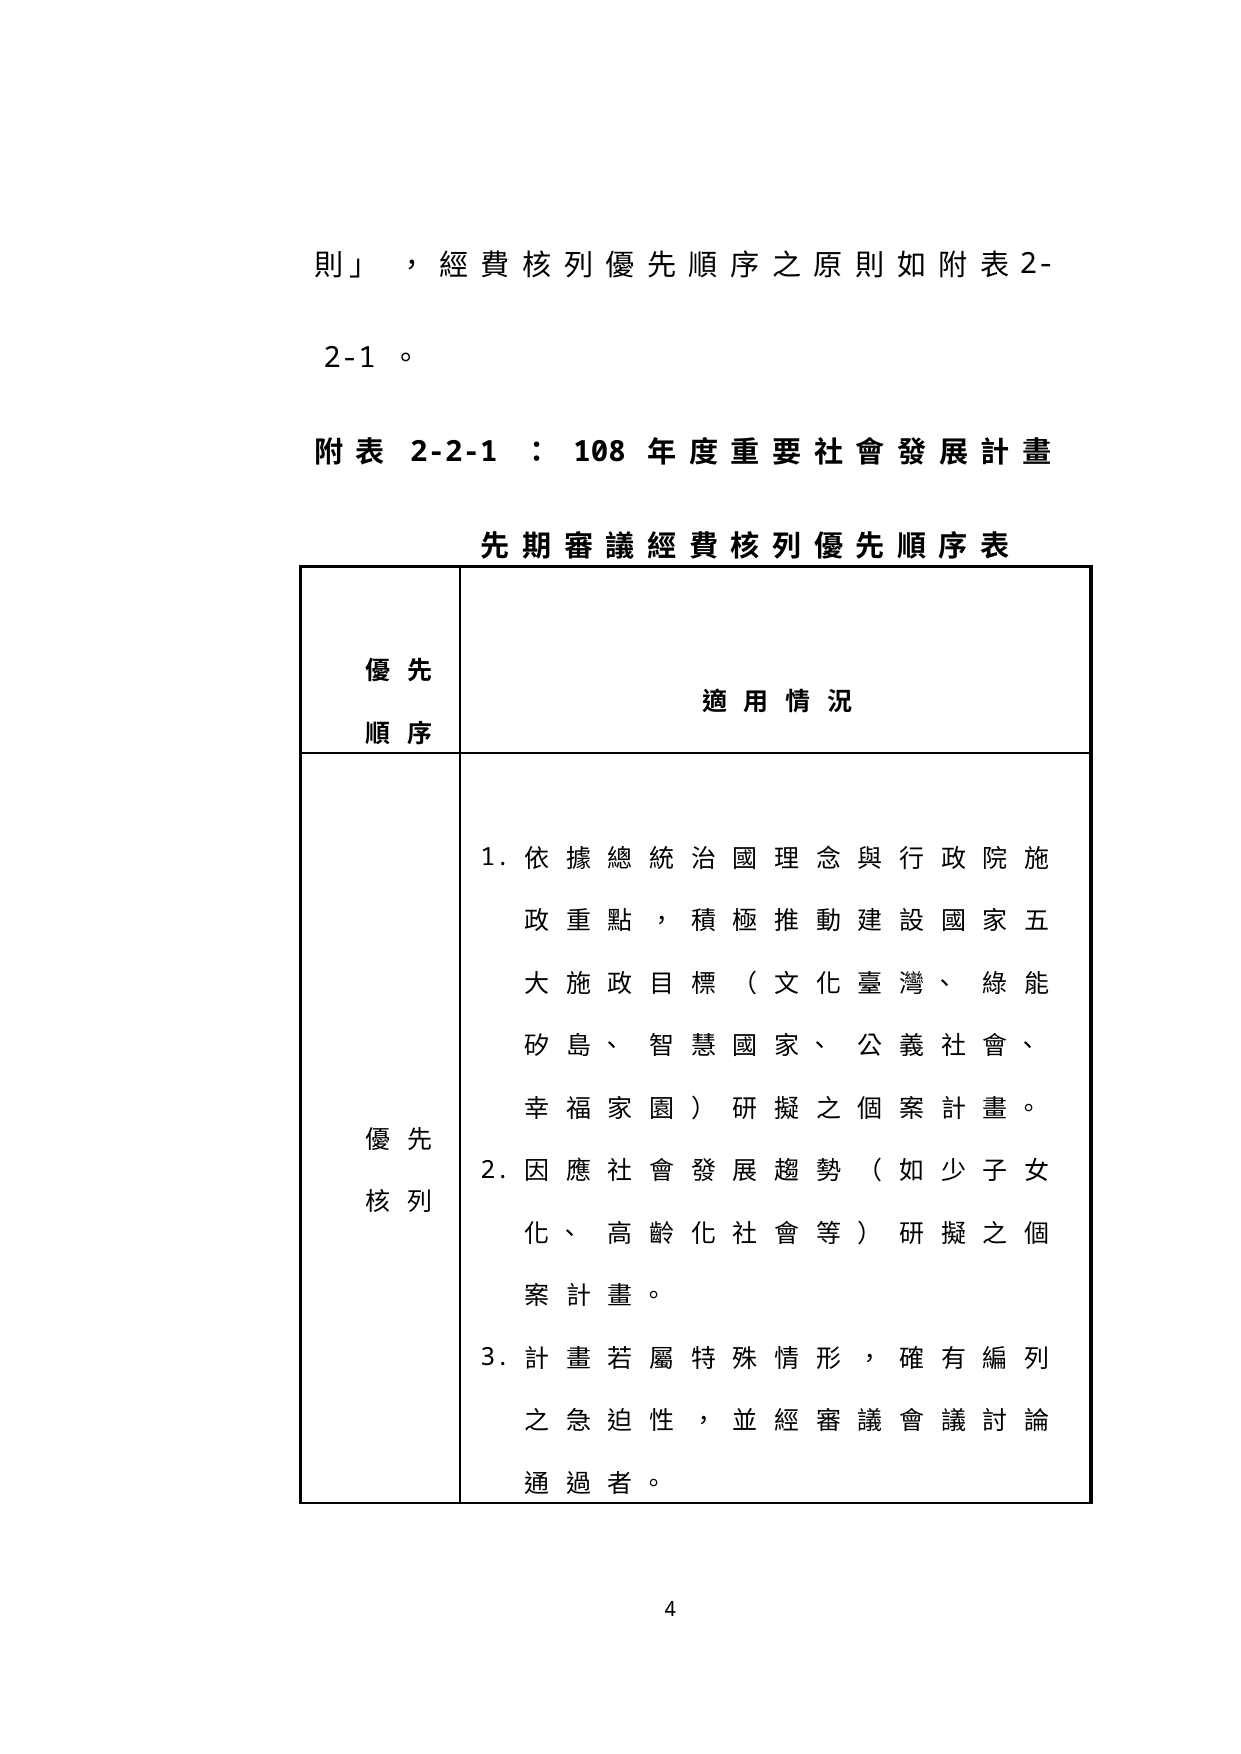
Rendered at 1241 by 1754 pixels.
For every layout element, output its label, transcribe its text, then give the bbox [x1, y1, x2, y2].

table_cell 1.依據總統治國理念與行政院施政重點，積極推動建設國家五大施政目標（文化臺灣、綠能矽島、智慧國家、公義社會、幸福家園）研擬之個案計畫。 2.因應社會發展趨勢（如少子女化、高齡化社會等）研擬之個案計畫。 3.計畫若屬特殊情形，確有編列之急迫性，並經審議會議討論通過者。 [461, 754, 1089, 1502]
table_header 適用情況 [461, 568, 1089, 752]
text 國發會為使各機關辦理年度重要社會發展計畫先期作業有所依循，每年皆依據行政院重要社會發展計畫先期作業實施要點訂定先期作業之編審原則，規範項目包括提報要項、編審方式與時程等，其中提報要項內容即為該先期作業之審核重點，規範各該年度各項計畫所需經費優先核列、非優先核列（暫匡列）及不予審議之要件。依據該會所訂定「行政院所屬各機關108年度重要社會發展計畫先期作業編審原則」，經費核列優先順序之原則如附表2-2-1。 [301, 189, 1058, 377]
table_header 優先順序 [302, 568, 459, 752]
text 附表2-2-1：108年度重要社會發展計畫先期審議經費核列優先順序表 [286, 377, 1070, 564]
table_cell 優先核列 [302, 754, 459, 1502]
